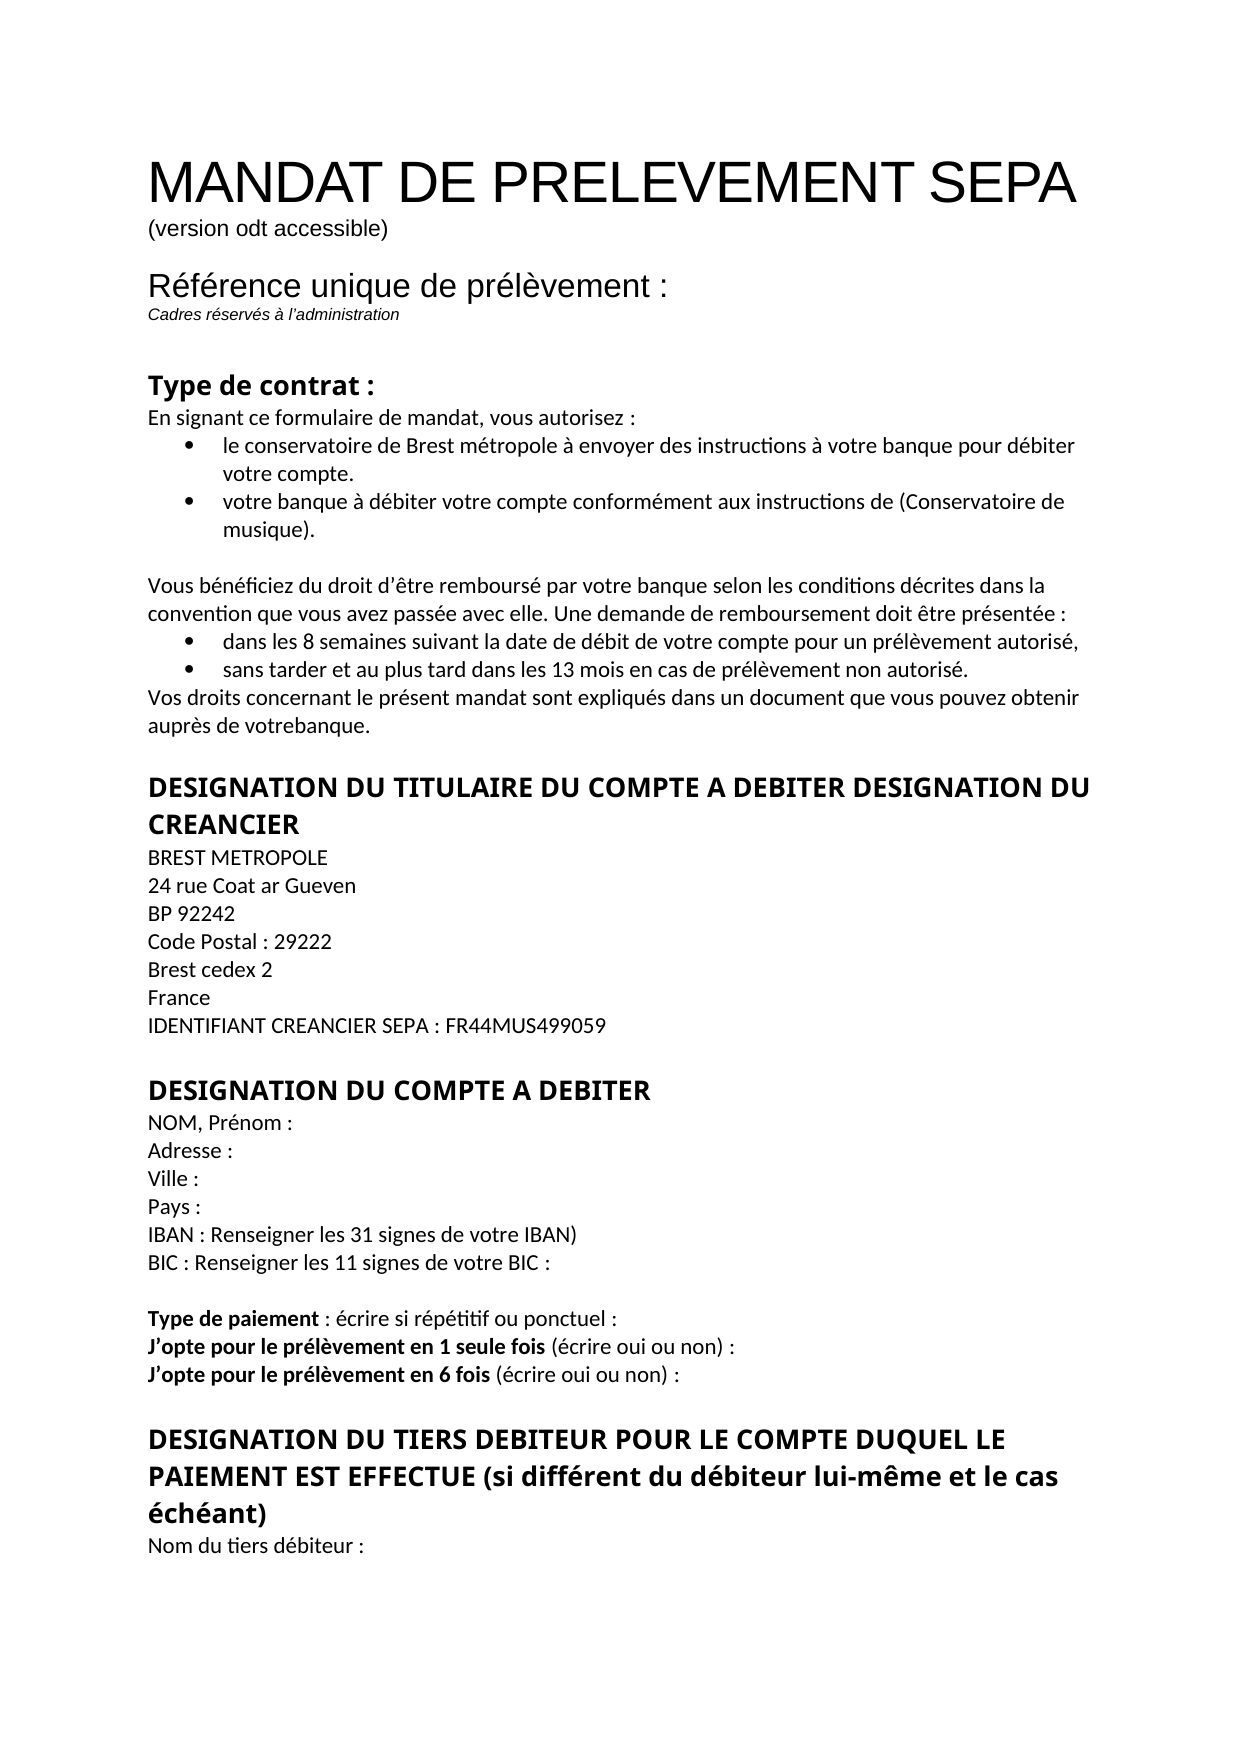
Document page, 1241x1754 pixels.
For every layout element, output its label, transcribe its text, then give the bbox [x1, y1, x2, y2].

text IBAN : Renseigner les 31 signes de votre IBAN) [148, 1220, 1093, 1248]
subtitle DESIGNATION DU TIERS DEBITEUR POUR LE COMPTE DUQUEL LE PAIEMENT EST EFFECTUE (si différent du débiteur lui-même et le cas échéant) [148, 1420, 1093, 1531]
text MANDAT DE PRELEVEMENT SEPA [148, 148, 1093, 215]
text 24 rue Coat ar Gueven [148, 871, 1093, 899]
list votre banque à débiter votre compte conformément aux instructions de (Conservatoire de musique). [185, 487, 1093, 543]
text J’opte pour le prélèvement en 6 fois (écrire oui ou non) : [148, 1360, 1093, 1388]
text Pays : [148, 1192, 1093, 1220]
text Vos droits concernant le présent mandat sont expliqués dans un document que vous pouvez obtenir auprès de votrebanque. [148, 683, 1093, 739]
list dans les 8 semaines suivant la date de débit de votre compte pour un prélèvement autorisé, [185, 627, 1093, 655]
text BP 92242 [148, 899, 1093, 927]
text En signant ce formulaire de mandat, vous autorisez : [148, 403, 1093, 431]
text France [148, 983, 1093, 1011]
text (version odt accessible) [148, 215, 1093, 241]
subtitle Référence unique de prélèvement : [148, 266, 1093, 304]
text Nom du tiers débiteur : [148, 1531, 1093, 1559]
text NOM, Prénom : [148, 1108, 1093, 1136]
text Cadres réservés à l’administration [148, 304, 1093, 324]
list sans tarder et au plus tard dans les 13 mois en cas de prélèvement non autorisé. [185, 655, 1093, 683]
subtitle DESIGNATION DU COMPTE A DEBITER [148, 1071, 1093, 1108]
text Code Postal : 29222 [148, 927, 1093, 955]
subtitle Type de contrat : [148, 366, 1093, 403]
text BREST METROPOLE [148, 843, 1093, 871]
text Ville : [148, 1164, 1093, 1192]
list le conservatoire de Brest métropole à envoyer des instructions à votre banque pour débiter votre compte. [185, 431, 1093, 487]
subtitle DESIGNATION DU TITULAIRE DU COMPTE A DEBITER DESIGNATION DU CREANCIER [148, 769, 1093, 843]
text BIC : Renseigner les 11 signes de votre BIC : [148, 1248, 1093, 1276]
text Brest cedex 2 [148, 955, 1093, 983]
text Adresse : [148, 1136, 1093, 1164]
text Type de paiement : écrire si répétitif ou ponctuel : [148, 1304, 1093, 1332]
text Vous bénéficiez du droit d’être remboursé par votre banque selon les conditions décrites dans la convention que vous avez passée avec elle. Une demande de remboursement doit être présentée : [148, 571, 1093, 627]
text J’opte pour le prélèvement en 1 seule fois (écrire oui ou non) : [148, 1332, 1093, 1360]
text IDENTIFIANT CREANCIER SEPA : FR44MUS499059 [148, 1011, 1093, 1039]
